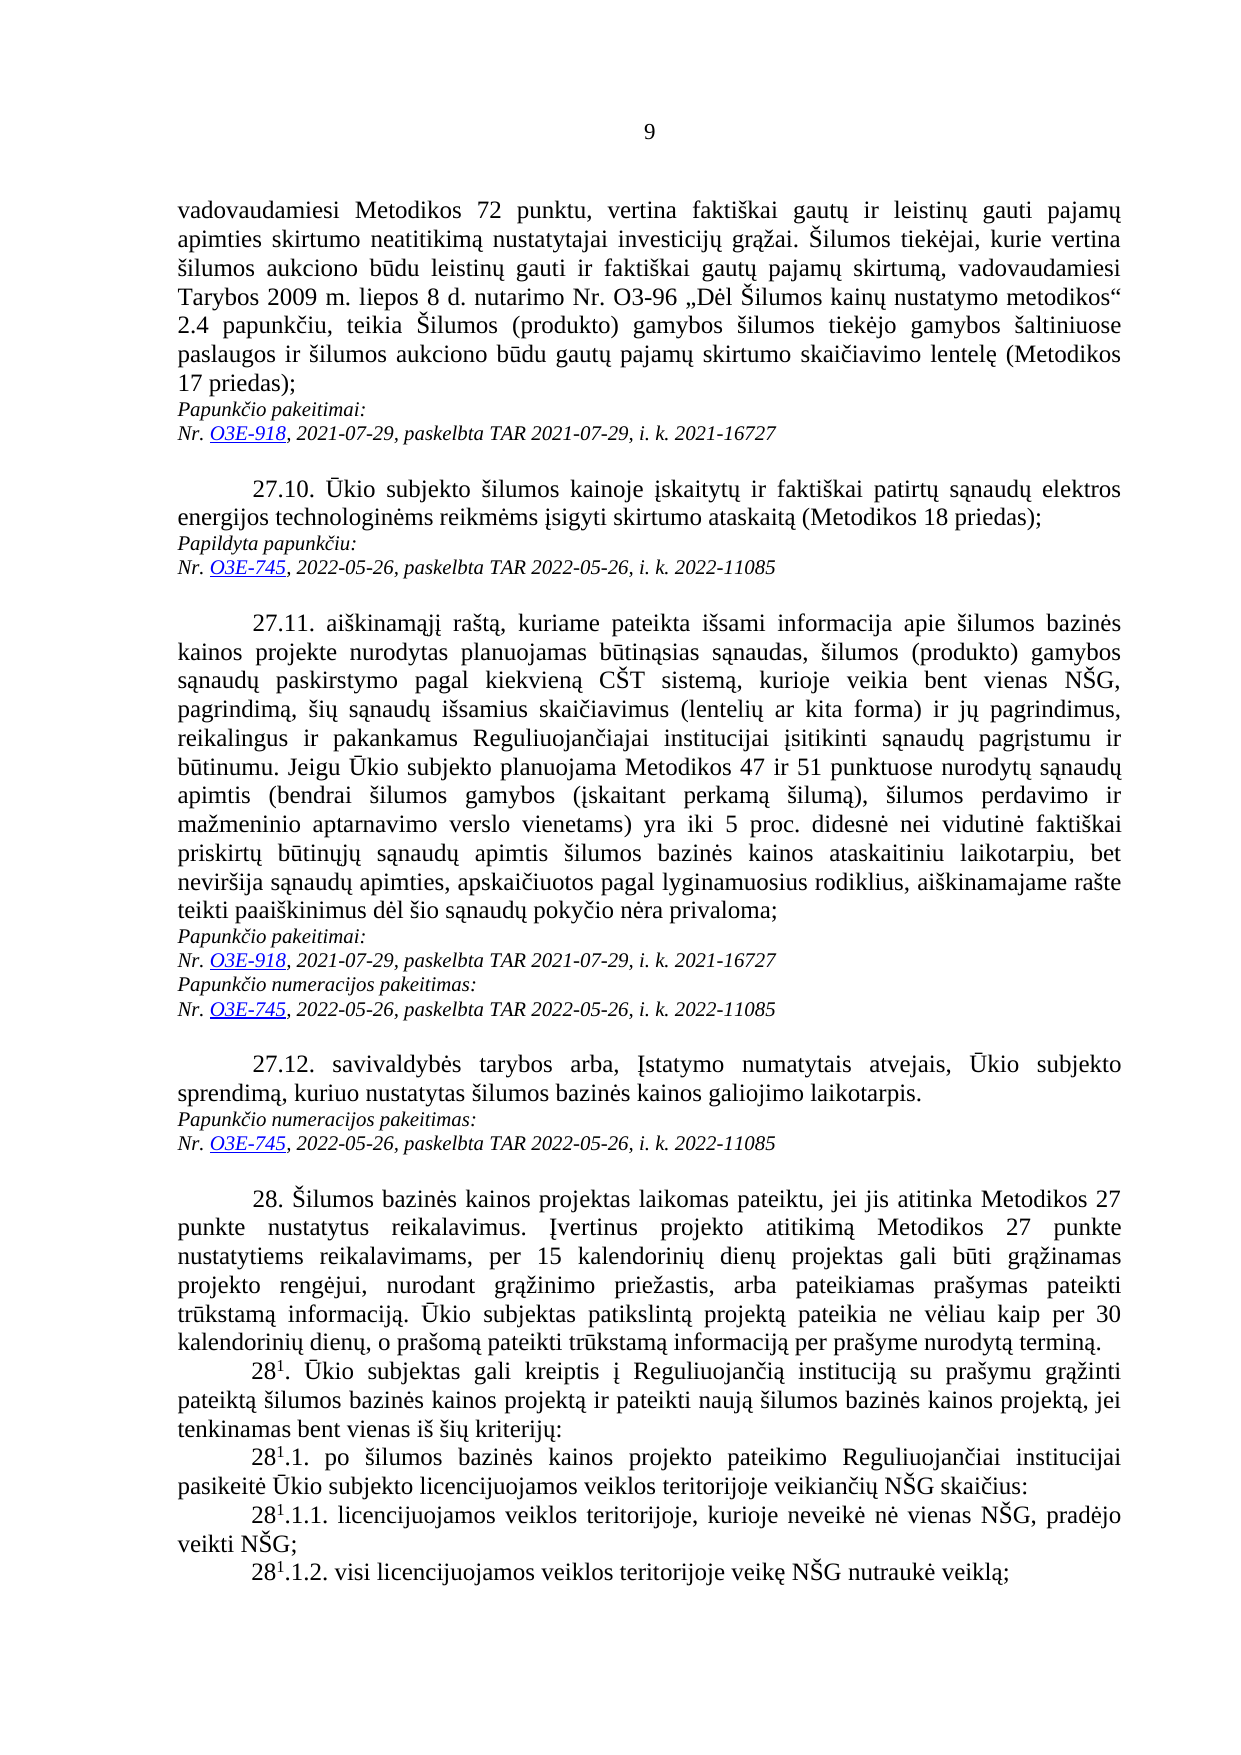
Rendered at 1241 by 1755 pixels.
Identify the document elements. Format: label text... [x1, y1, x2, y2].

text 27.11. aiškinamąjį raštą, kuriame pateikta išsami informacija apie šilumos bazinės kainos projekte nurodytas planuojamas būtinąsias sąnaudas, šilumos (produkto) gamybos sąnaudų paskirstymo pagal kiekvieną CŠT sistemą, kurioje veikia bent vienas NŠG, pagrindimą, šių sąnaudų išsamius skaičiavimus (lentelių ar kita forma) ir jų pagrindimus, reikalingus ir pakankamus Reguliuojančiajai institucijai įsitikinti sąnaudų pagrįstumu ir būtinumu. Jeigu Ūkio subjekto planuojama Metodikos 47 ir 51 punktuose nurodytų sąnaudų apimtis (bendrai šilumos gamybos (įskaitant perkamą šilumą), šilumos perdavimo ir mažmeninio aptarnavimo verslo vienetams) yra iki 5 proc. didesnė nei vidutinė faktiškai priskirtų būtinųjų sąnaudų apimtis šilumos bazinės kainos ataskaitiniu laikotarpiu, bet neviršija sąnaudų apimties, apskaičiuotos pagal lyginamuosius rodiklius, aiškinamajame rašte teikti paaiškinimus dėl šio sąnaudų pokyčio nėra privaloma; [177, 608, 1122, 924]
text 281. Ūkio subjektas gali kreiptis į Reguliuojančią instituciją su prašymu grąžinti pateiktą šilumos bazinės kainos projektą ir pateikti naują šilumos bazinės kainos projektą, jei tenkinamas bent vienas iš šių kriterijų: [177, 1356, 1122, 1442]
text 27.12. savivaldybės tarybos arba, Įstatymo numatytais atvejais, Ūkio subjekto sprendimą, kuriuo nustatytas šilumos bazinės kainos galiojimo laikotarpis. [177, 1049, 1122, 1107]
text Nr. O3E-918, 2021-07-29, paskelbta TAR 2021-07-29, i. k. 2021-16727 [177, 948, 1122, 972]
text vadovaudamiesi Metodikos 72 punktu, vertina faktiškai gautų ir leistinų gauti pajamų apimties skirtumo neatitikimą nustatytajai investicijų grąžai. Šilumos tiekėjai, kurie vertina šilumos aukciono būdu leistinų gauti ir faktiškai gautų pajamų skirtumą, vadovaudamiesi Tarybos 2009 m. liepos 8 d. nutarimo Nr. O3-96 „Dėl Šilumos kainų nustatymo metodikos“ 2.4 papunkčiu, teikia Šilumos (produkto) gamybos šilumos tiekėjo gamybos šaltiniuose paslaugos ir šilumos aukciono būdu gautų pajamų skirtumo skaičiavimo lentelę (Metodikos 17 priedas); [177, 196, 1122, 397]
text Papunkčio pakeitimai: [177, 924, 1122, 948]
text Nr. O3E-745, 2022-05-26, paskelbta TAR 2022-05-26, i. k. 2022-11085 [177, 555, 1122, 579]
text 281.1. po šilumos bazinės kainos projekto pateikimo Reguliuojančiai institucijai pasikeitė Ūkio subjekto licencijuojamos veiklos teritorijoje veikiančių NŠG skaičius: [177, 1442, 1122, 1500]
text 27.10. Ūkio subjekto šilumos kainoje įskaitytų ir faktiškai patirtų sąnaudų elektros energijos technologinėms reikmėms įsigyti skirtumo ataskaitą (Metodikos 18 priedas); [177, 474, 1122, 531]
text Nr. O3E-745, 2022-05-26, paskelbta TAR 2022-05-26, i. k. 2022-11085 [177, 996, 1122, 1021]
text Nr. O3E-918, 2021-07-29, paskelbta TAR 2021-07-29, i. k. 2021-16727 [177, 421, 1122, 445]
text Nr. O3E-745, 2022-05-26, paskelbta TAR 2022-05-26, i. k. 2022-11085 [177, 1131, 1122, 1155]
text Papildyta papunkčiu: [177, 531, 1122, 555]
text Papunkčio numeracijos pakeitimas: [177, 972, 1122, 996]
text Papunkčio pakeitimai: [177, 397, 1122, 421]
text 281.1.2. visi licencijuojamos veiklos teritorijoje veikę NŠG nutraukė veiklą; [177, 1557, 1122, 1586]
text 28. Šilumos bazinės kainos projektas laikomas pateiktu, jei jis atitinka Metodikos 27 punkte nustatytus reikalavimus. Įvertinus projekto atitikimą Metodikos 27 punkte nustatytiems reikalavimams, per 15 kalendorinių dienų projektas gali būti grąžinamas projekto rengėjui, nurodant grąžinimo priežastis, arba pateikiamas prašymas pateikti trūkstamą informaciją. Ūkio subjektas patikslintą projektą pateikia ne vėliau kaip per 30 kalendorinių dienų, o prašomą pateikti trūkstamą informaciją per prašyme nurodytą terminą. [177, 1184, 1122, 1356]
text Papunkčio numeracijos pakeitimas: [177, 1107, 1122, 1131]
text 281.1.1. licencijuojamos veiklos teritorijoje, kurioje neveikė nė vienas NŠG, pradėjo veikti NŠG; [177, 1500, 1122, 1557]
